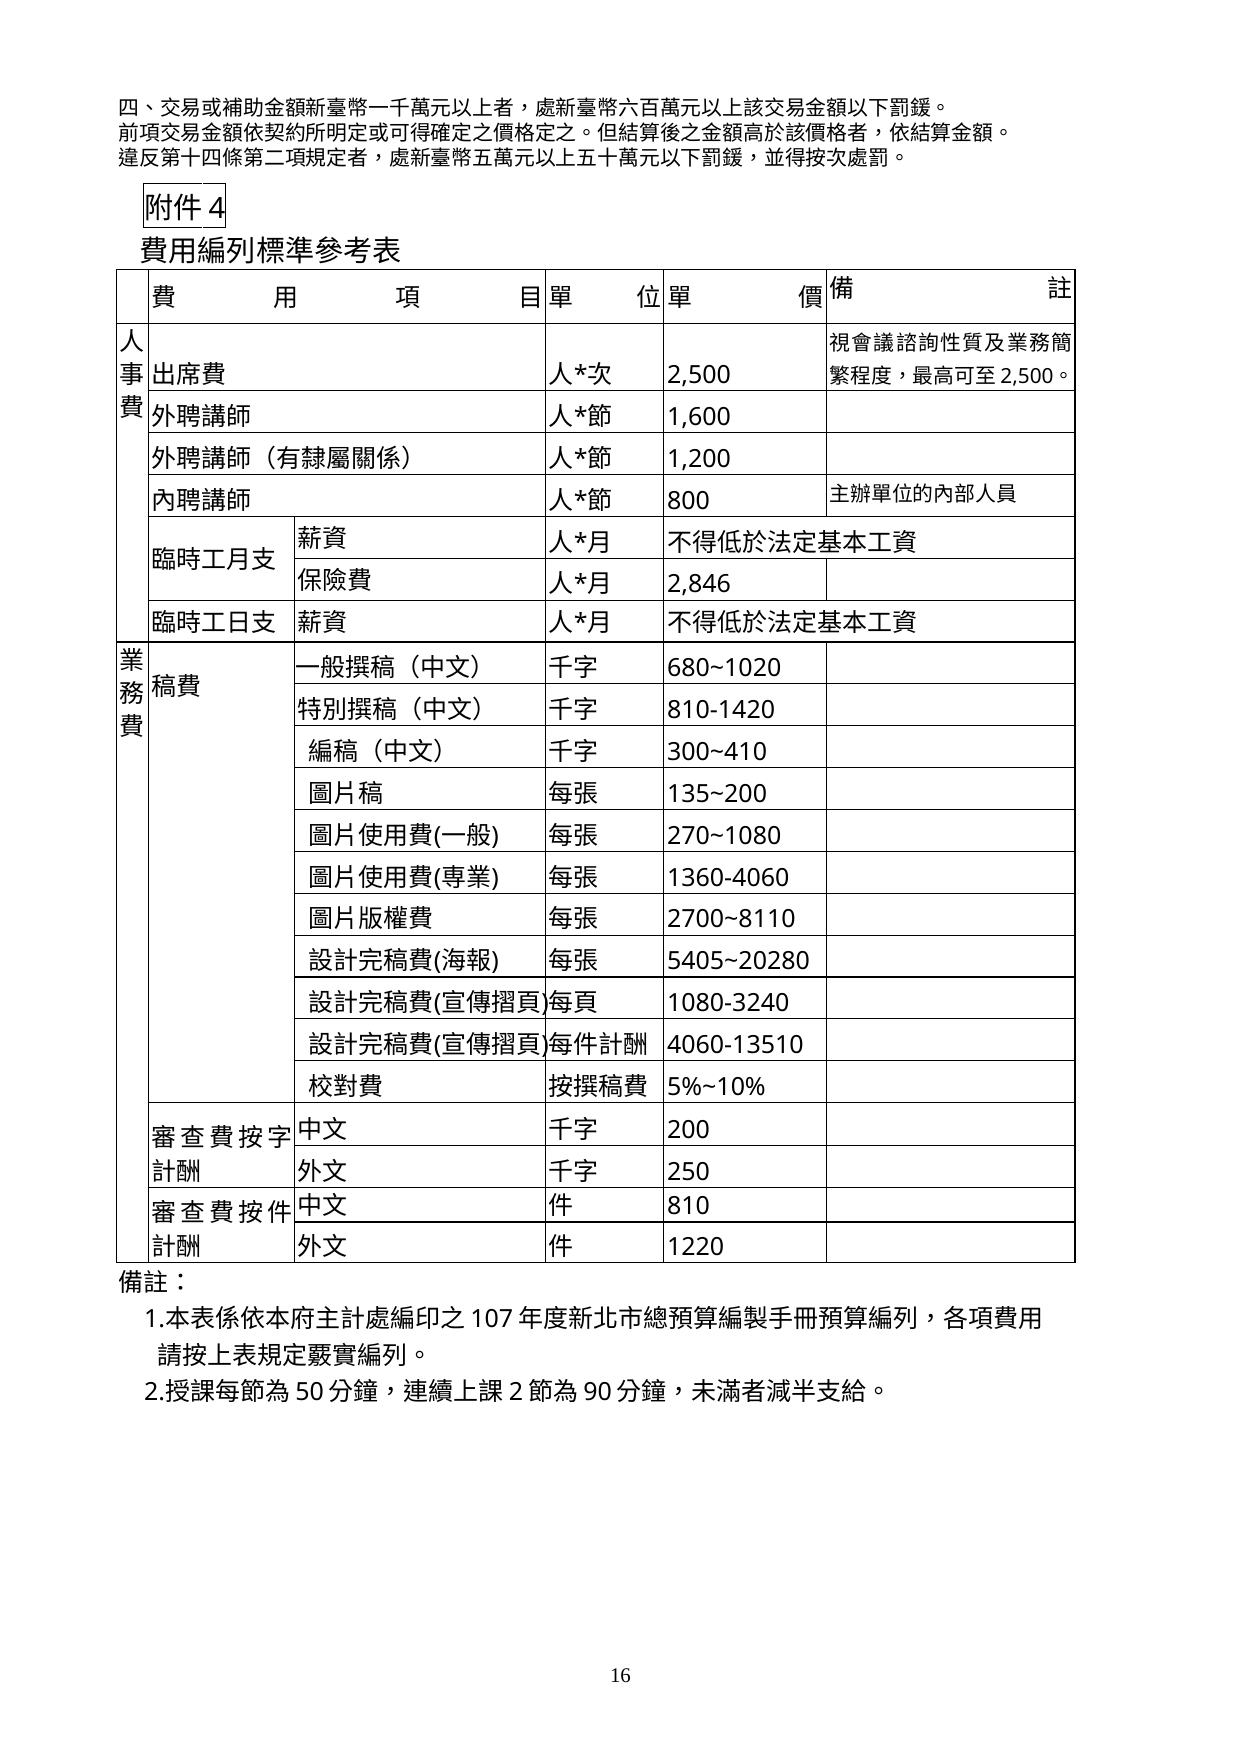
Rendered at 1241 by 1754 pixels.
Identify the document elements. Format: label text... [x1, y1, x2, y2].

text [226, 183, 1122, 228]
table_cell 圖片稿 [295, 768, 545, 809]
text 違反第十四條第二項規定者，處新臺幣五萬元以上五十萬元以下罰鍰，並得按次處罰。 [118, 146, 1122, 171]
table_cell 2,500 [664, 324, 826, 390]
table_cell 每張 [546, 768, 663, 809]
table_cell 按撰稿費 [546, 1061, 663, 1102]
table_header 費用項目 [149, 270, 545, 322]
table_cell 5405~20280 [664, 936, 826, 976]
table_cell 4060-13510 [664, 1019, 826, 1060]
table_cell 圖片版權費 [295, 894, 545, 934]
table_cell 視會議諮詢性質及業務簡繁程度，最高可至2,500。 [827, 324, 1074, 390]
table_cell [827, 1061, 1074, 1102]
text 請按上表規定覈實編列。 [118, 1335, 1122, 1371]
table_header 單價 [664, 270, 826, 322]
table_cell 1,200 [664, 433, 826, 474]
table_cell 1360-4060 [664, 852, 826, 893]
table_cell 人*節 [546, 433, 663, 474]
table_cell 每件計酬 [546, 1019, 663, 1060]
table_header 備註 [827, 270, 1074, 322]
table_cell 135~200 [664, 768, 826, 809]
table_cell 臨時工日支 [149, 601, 294, 641]
table_cell 內聘講師 [149, 475, 545, 516]
table_cell 2,846 [664, 559, 826, 599]
table_cell [827, 1103, 1074, 1145]
table_cell 250 [664, 1146, 826, 1187]
table_cell [827, 1188, 1074, 1221]
table_cell 千字 [546, 684, 663, 725]
text 前項交易金額依契約所明定或可得確定之價格定之。但結算後之金額高於該價格者，依結算金額。 [118, 121, 1122, 146]
table_cell 業務費 [117, 643, 148, 1262]
table_cell 一般撰稿（中文） [295, 643, 545, 683]
table_cell [827, 1019, 1074, 1060]
table_cell [827, 978, 1074, 1018]
text 附件4 [144, 184, 225, 227]
table_cell 人*月 [546, 559, 663, 599]
table_cell 不得低於法定基本工資 [664, 517, 1074, 558]
table_cell 680~1020 [664, 643, 826, 683]
table_cell 外文 [295, 1223, 545, 1262]
table_cell 人*節 [546, 475, 663, 516]
table_cell 審查費按字計酬 [149, 1103, 294, 1187]
table_cell 千字 [546, 1103, 663, 1145]
table_cell [827, 936, 1074, 976]
table_cell 特別撰稿（中文） [295, 684, 545, 725]
table_cell [827, 684, 1074, 725]
table_cell [827, 852, 1074, 893]
table_cell 人*節 [546, 391, 663, 432]
table_cell [827, 559, 1074, 599]
table_cell 件 [546, 1223, 663, 1262]
table_cell 不得低於法定基本工資 [664, 601, 1074, 641]
table_cell 外聘講師 [149, 391, 545, 432]
table_cell [827, 643, 1074, 683]
table_cell [827, 433, 1074, 474]
table_cell 外聘講師（有隸屬關係） [149, 433, 545, 474]
table_cell 件 [546, 1188, 663, 1221]
table_cell 人*月 [546, 601, 663, 641]
table_cell 千字 [546, 1146, 663, 1187]
table_cell [827, 1223, 1074, 1262]
table_cell 臨時工月支 [149, 517, 294, 599]
table_cell 5%~10% [664, 1061, 826, 1102]
table_cell 270~1080 [664, 810, 826, 851]
table_cell 1080-3240 [664, 978, 826, 1018]
table_cell [827, 391, 1074, 432]
table_cell 外文 [295, 1146, 545, 1187]
table_cell 中文 [295, 1103, 545, 1145]
table_cell 中文 [295, 1188, 545, 1221]
table_cell 1,600 [664, 391, 826, 432]
table_cell 每張 [546, 894, 663, 934]
table_cell 每張 [546, 852, 663, 893]
table_cell 保險費 [295, 559, 545, 599]
table_cell 人*次 [546, 324, 663, 390]
text 備註： [118, 1263, 1122, 1299]
table_cell 810-1420 [664, 684, 826, 725]
text 費用編列標準參考表 [139, 228, 1122, 269]
table_cell 圖片使用費(一般) [295, 810, 545, 851]
table_cell 設計完稿費(宣傳摺頁) [295, 978, 545, 1018]
table_cell 審查費按件計酬 [149, 1188, 294, 1262]
table_cell 薪資 [295, 601, 545, 641]
text 四、交易或補助金額新臺幣一千萬元以上者，處新臺幣六百萬元以上該交易金額以下罰鍰。 [118, 96, 1122, 121]
table_cell [827, 894, 1074, 934]
table_cell 校對費 [295, 1061, 545, 1102]
table_cell 每張 [546, 936, 663, 976]
table_cell 300~410 [664, 726, 826, 767]
table_cell 1220 [664, 1223, 826, 1262]
table_cell 200 [664, 1103, 826, 1145]
table_cell 2700~8110 [664, 894, 826, 934]
table_cell 千字 [546, 726, 663, 767]
text 2.授課每節為50分鐘，連續上課2節為90分鐘，未滿者減半支給。 [118, 1371, 1122, 1408]
table_cell 主辦單位的內部人員 [827, 475, 1074, 516]
table_cell 出席費 [149, 324, 545, 390]
table_cell [827, 1146, 1074, 1187]
table_cell 每張 [546, 810, 663, 851]
table_header 單位 [546, 270, 663, 322]
table_cell 設計完稿費(海報) [295, 936, 545, 976]
table_cell 每頁 [546, 978, 663, 1018]
table_cell [827, 726, 1074, 767]
table_header [117, 270, 148, 322]
table_cell 人*月 [546, 517, 663, 558]
table_cell 810 [664, 1188, 826, 1221]
table_cell 編稿（中文） [295, 726, 545, 767]
table_cell 設計完稿費(宣傳摺頁) [295, 1019, 545, 1060]
table_cell [827, 768, 1074, 809]
table_cell 稿費 [149, 643, 294, 1102]
table_cell 800 [664, 475, 826, 516]
table_cell 圖片使用費(専業) [295, 852, 545, 893]
table_cell 人事費 [117, 324, 148, 641]
table_cell 千字 [546, 643, 663, 683]
text 1.本表係依本府主計處編印之107年度新北市總預算編製手冊預算編列，各項費用 [118, 1299, 1122, 1335]
table_cell [827, 810, 1074, 851]
table_cell 薪資 [295, 517, 545, 558]
